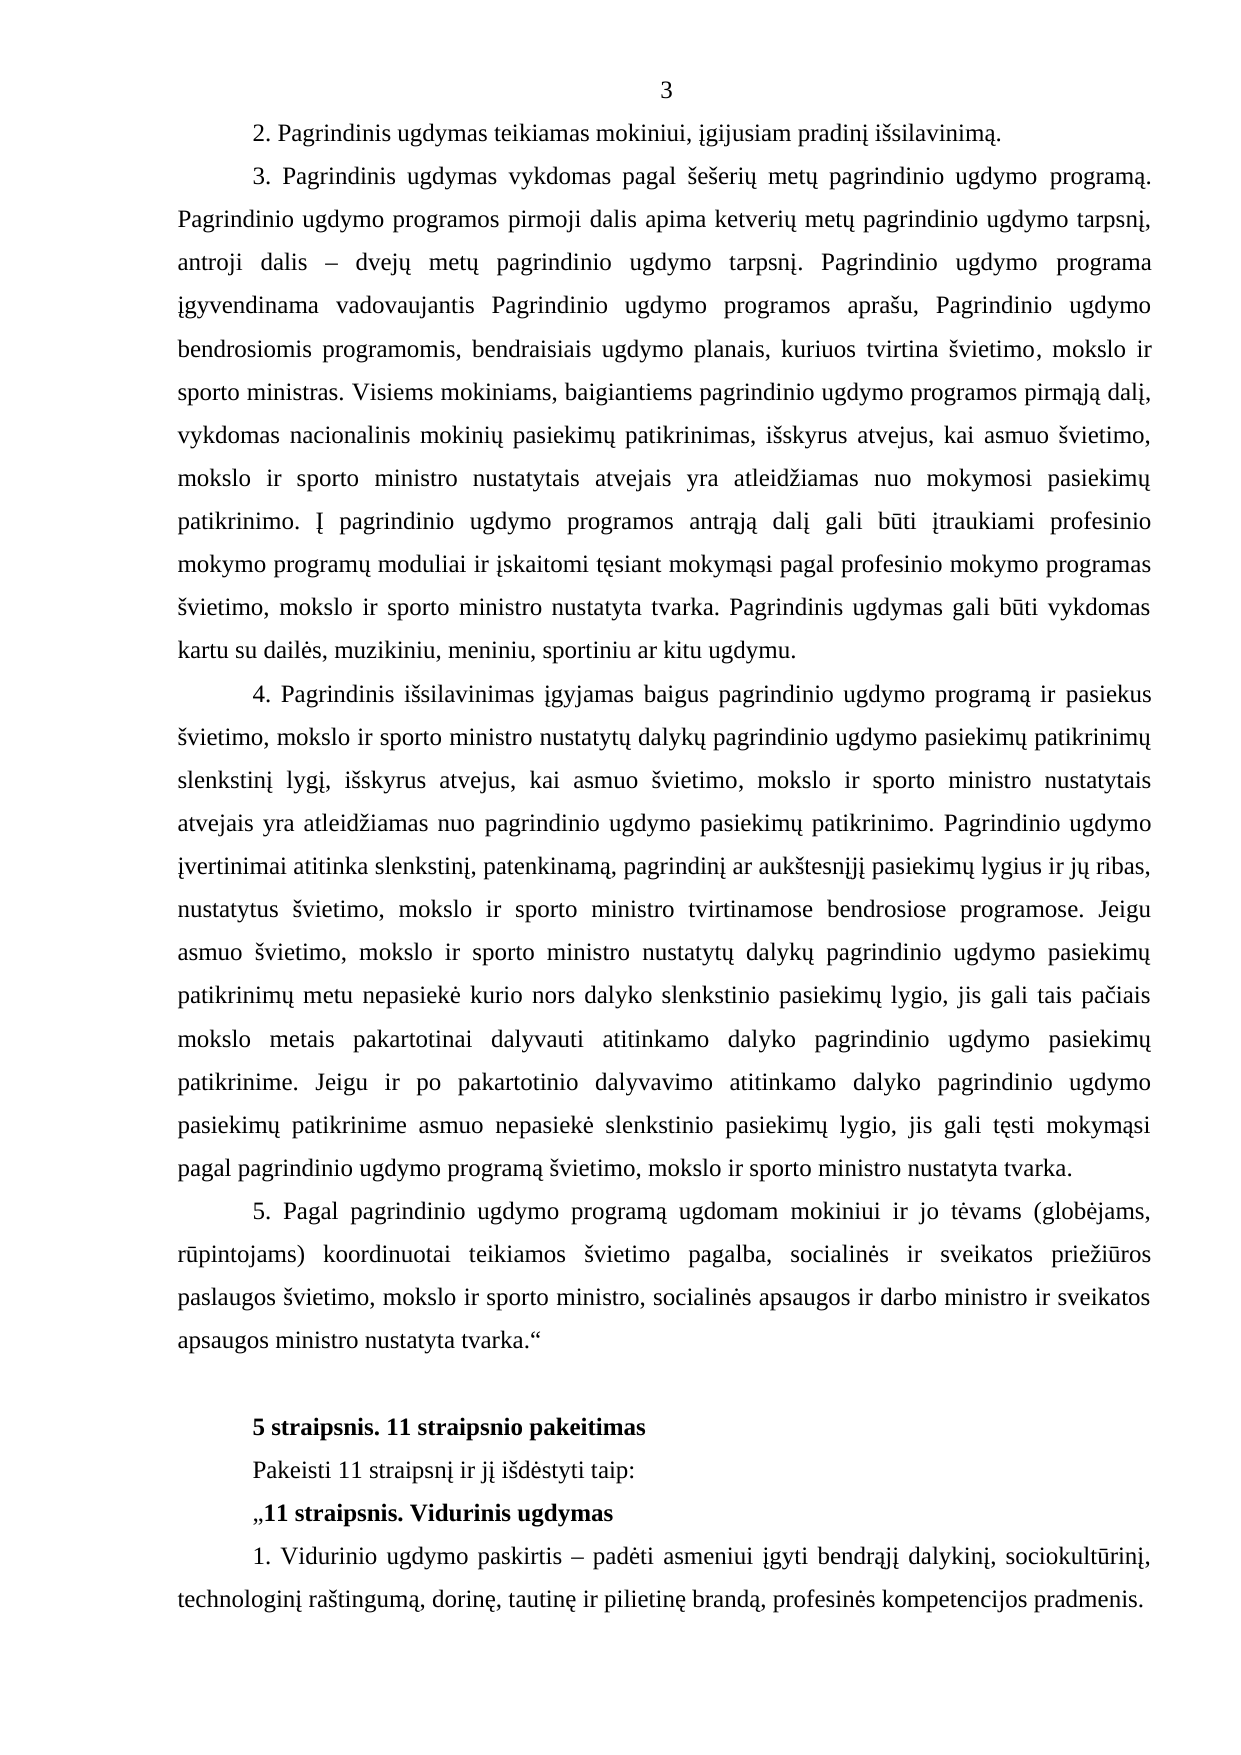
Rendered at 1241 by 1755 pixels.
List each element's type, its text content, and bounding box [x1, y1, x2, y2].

text 5 straipsnis. 11 straipsnio pakeitimas [177, 1412, 1152, 1441]
text 1. Vidurinio ugdymo paskirtis – padėti asmeniui įgyti bendrąjį dalykinį, sociokultūrinį, technologinį raštingumą, dorinę, tautinę ir pilietinę brandą, profesinės kompetencijos pradmenis. [177, 1541, 1152, 1613]
text 3. Pagrindinis ugdymas vykdomas pagal šešerių metų pagrindinio ugdymo programą. Pagrindinio ugdymo programos pirmoji dalis apima ketverių metų pagrindinio ugdymo tarpsnį, antroji dalis – dvejų metų pagrindinio ugdymo tarpsnį. Pagrindinio ugdymo programa įgyvendinama vadovaujantis Pagrindinio ugdymo programos aprašu, Pagrindinio ugdymo bendrosiomis programomis, bendraisiais ugdymo planais, kuriuos tvirtina švietimo, mokslo ir sporto ministras. Visiems mokiniams, baigiantiems pagrindinio ugdymo programos pirmąją dalį, vykdomas nacionalinis mokinių pasiekimų patikrinimas, išskyrus atvejus, kai asmuo švietimo, mokslo ir sporto ministro nustatytais atvejais yra atleidžiamas nuo mokymosi pasiekimų patikrinimo. Į pagrindinio ugdymo programos antrąją dalį gali būti įtraukiami profesinio mokymo programų moduliai ir įskaitomi tęsiant mokymąsi pagal profesinio mokymo programas švietimo, mokslo ir sporto ministro nustatyta tvarka. Pagrindinis ugdymas gali būti vykdomas kartu su dailės, muzikiniu, meniniu, sportiniu ar kitu ugdymu. [177, 161, 1152, 664]
text 5. Pagal pagrindinio ugdymo programą ugdomam mokiniui ir jo tėvams (globėjams, rūpintojams) koordinuotai teikiamos švietimo pagalba, socialinės ir sveikatos priežiūros paslaugos švietimo, mokslo ir sporto ministro, socialinės apsaugos ir darbo ministro ir sveikatos apsaugos ministro nustatyta tvarka.“ [177, 1196, 1152, 1354]
text Pakeisti 11 straipsnį ir jį išdėstyti taip: [177, 1455, 1152, 1484]
text 2. Pagrindinis ugdymas teikiamas mokiniui, įgijusiam pradinį išsilavinimą. [177, 118, 1152, 147]
text 4. Pagrindinis išsilavinimas įgyjamas baigus pagrindinio ugdymo programą ir pasiekus švietimo, mokslo ir sporto ministro nustatytų dalykų pagrindinio ugdymo pasiekimų patikrinimų slenkstinį lygį, išskyrus atvejus, kai asmuo švietimo, mokslo ir sporto ministro nustatytais atvejais yra atleidžiamas nuo pagrindinio ugdymo pasiekimų patikrinimo. Pagrindinio ugdymo įvertinimai atitinka slenkstinį, patenkinamą, pagrindinį ar aukštesnįjį pasiekimų lygius ir jų ribas, nustatytus švietimo, mokslo ir sporto ministro tvirtinamose bendrosiose programose. Jeigu asmuo švietimo, mokslo ir sporto ministro nustatytų dalykų pagrindinio ugdymo pasiekimų patikrinimų metu nepasiekė kurio nors dalyko slenkstinio pasiekimų lygio, jis gali tais pačiais mokslo metais pakartotinai dalyvauti atitinkamo dalyko pagrindinio ugdymo pasiekimų patikrinime. Jeigu ir po pakartotinio dalyvavimo atitinkamo dalyko pagrindinio ugdymo pasiekimų patikrinime asmuo nepasiekė slenkstinio pasiekimų lygio, jis gali tęsti mokymąsi pagal pagrindinio ugdymo programą švietimo, mokslo ir sporto ministro nustatyta tvarka. [177, 679, 1152, 1182]
text „11 straipsnis. Vidurinis ugdymas [177, 1498, 1152, 1527]
